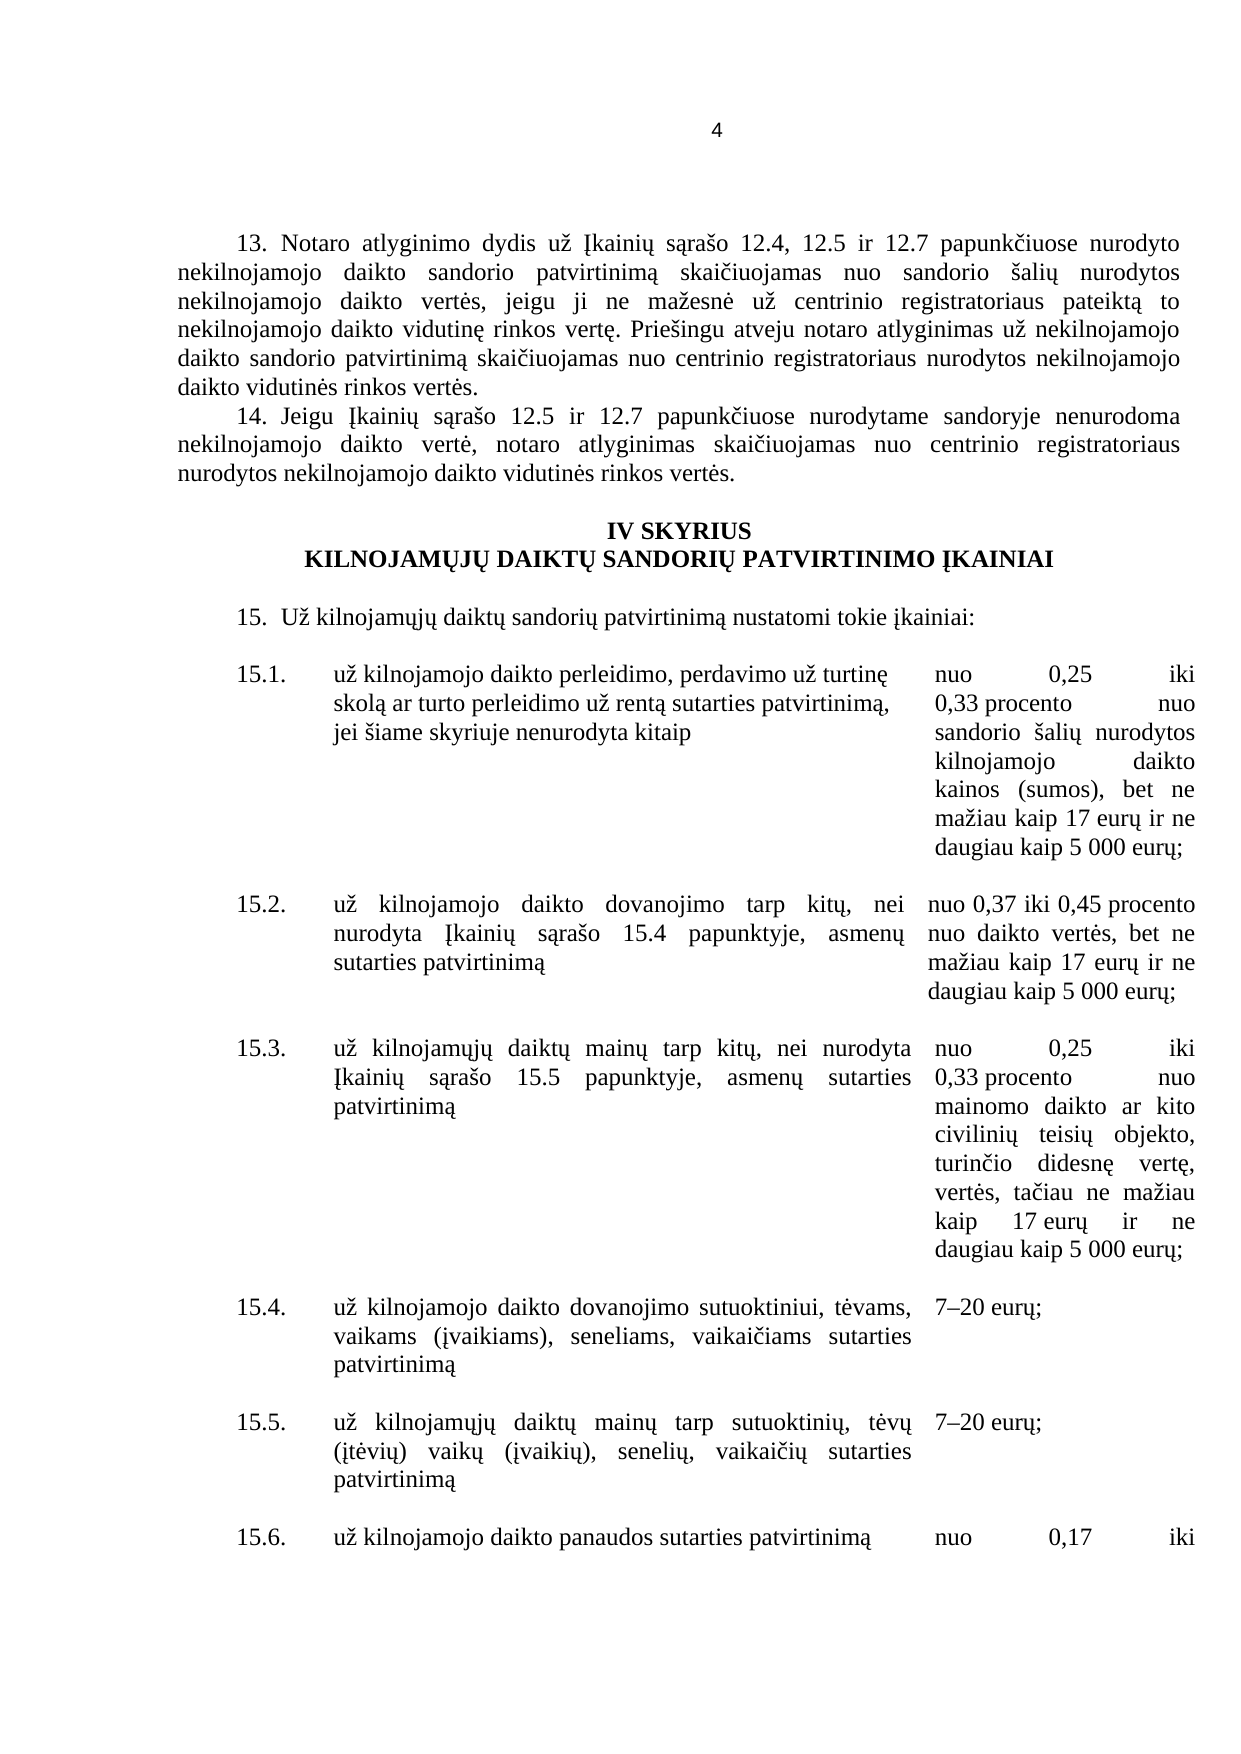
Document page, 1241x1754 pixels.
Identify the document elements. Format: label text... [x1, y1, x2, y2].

table_cell [335, 171, 930, 199]
table_cell 15.4. [233, 1292, 322, 1407]
table_cell nuo 0,25 iki 0,33 procento nuo mainomo daikto ar kito civilinių teisių objekto, turinčio didesnę vertę, vertės, tačiau ne mažiau kaip 17 eurų ir ne daugiau kaip 5 000 eurų; [923, 1033, 1207, 1292]
table_cell 15.2. [233, 890, 322, 1033]
table_cell už kilnojamojo daikto panaudos sutarties patvirtinimą [322, 1522, 923, 1551]
table_cell už kilnojamojo daikto dovanojimo tarp kitų, nei nurodyta Įkainių sąrašo 15.4 papunktyje, asmenų sutarties patvirtinimą [322, 890, 916, 1033]
table_cell 7–20 eurų; [923, 1407, 1207, 1522]
table_cell už kilnojamųjų daiktų mainų tarp kitų, nei nurodyta Įkainių sąrašo 15.5 papunktyje, asmenų sutarties patvirtinimą [322, 1033, 923, 1292]
text 15. Už kilnojamųjų daiktų sandorių patvirtinimą nustatomi tokie įkainiai: [177, 602, 1181, 631]
table_cell nuo 0,37 iki 0,45 procento nuo daikto vertės, bet ne mažiau kaip 17 eurų ir ne daugiau kaip 5 000 eurų; [916, 890, 1207, 1033]
text KILNOJAMŲJŲ DAIKTŲ SANDORIŲ PATVIRTINIMO ĮKAINIAI [177, 544, 1181, 573]
table_cell 15.5. [233, 1407, 322, 1522]
table_cell [930, 171, 1207, 199]
text 14. Jeigu Įkainių sąrašo 12.5 ir 12.7 papunkčiuose nurodytame sandoryje nenurodoma nekilnojamojo daikto vertė, notaro atlyginimas skaičiuojamas nuo centrinio registratoriaus nurodytos nekilnojamojo daikto vidutinės rinkos vertės. [177, 401, 1181, 487]
table_cell [233, 171, 335, 199]
text IV SKYRIUS [177, 516, 1181, 544]
table_cell už kilnojamųjų daiktų mainų tarp sutuoktinių, tėvų (įtėvių) vaikų (įvaikių), senelių, vaikaičių sutarties patvirtinimą [322, 1407, 923, 1522]
table_cell 7–20 eurų; [923, 1292, 1207, 1407]
table_header 15.1. [233, 660, 322, 889]
table_header už kilnojamojo daikto perleidimo, perdavimo už turtinę skolą ar turto perleidimo už rentą sutarties patvirtinimą, jei šiame skyriuje nenurodyta kitaip [322, 660, 923, 889]
table_cell 15.6. [233, 1522, 322, 1551]
table_cell už kilnojamojo daikto dovanojimo sutuoktiniui, tėvams, vaikams (įvaikiams), seneliams, vaikaičiams sutarties patvirtinimą [322, 1292, 923, 1407]
table_cell nuo 0,17 iki [923, 1522, 1207, 1551]
text 13. Notaro atlyginimo dydis už Įkainių sąrašo 12.4, 12.5 ir 12.7 papunkčiuose nurodyto nekilnojamojo daikto sandorio patvirtinimą skaičiuojamas nuo sandorio šalių nurodytos nekilnojamojo daikto vertės, jeigu ji ne mažesnė už centrinio registratoriaus pateiktą to nekilnojamojo daikto vidutinę rinkos vertę. Priešingu atveju notaro atlyginimas už nekilnojamojo daikto sandorio patvirtinimą skaičiuojamas nuo centrinio registratoriaus nurodytos nekilnojamojo daikto vidutinės rinkos vertės. [177, 228, 1181, 401]
table_cell 15.3. [233, 1033, 322, 1292]
table_header nuo 0,25 iki 0,33 procento nuo sandorio šalių nurodytos kilnojamojo daikto kainos (sumos), bet ne mažiau kaip 17 eurų ir ne daugiau kaip 5 000 eurų; [923, 660, 1207, 889]
